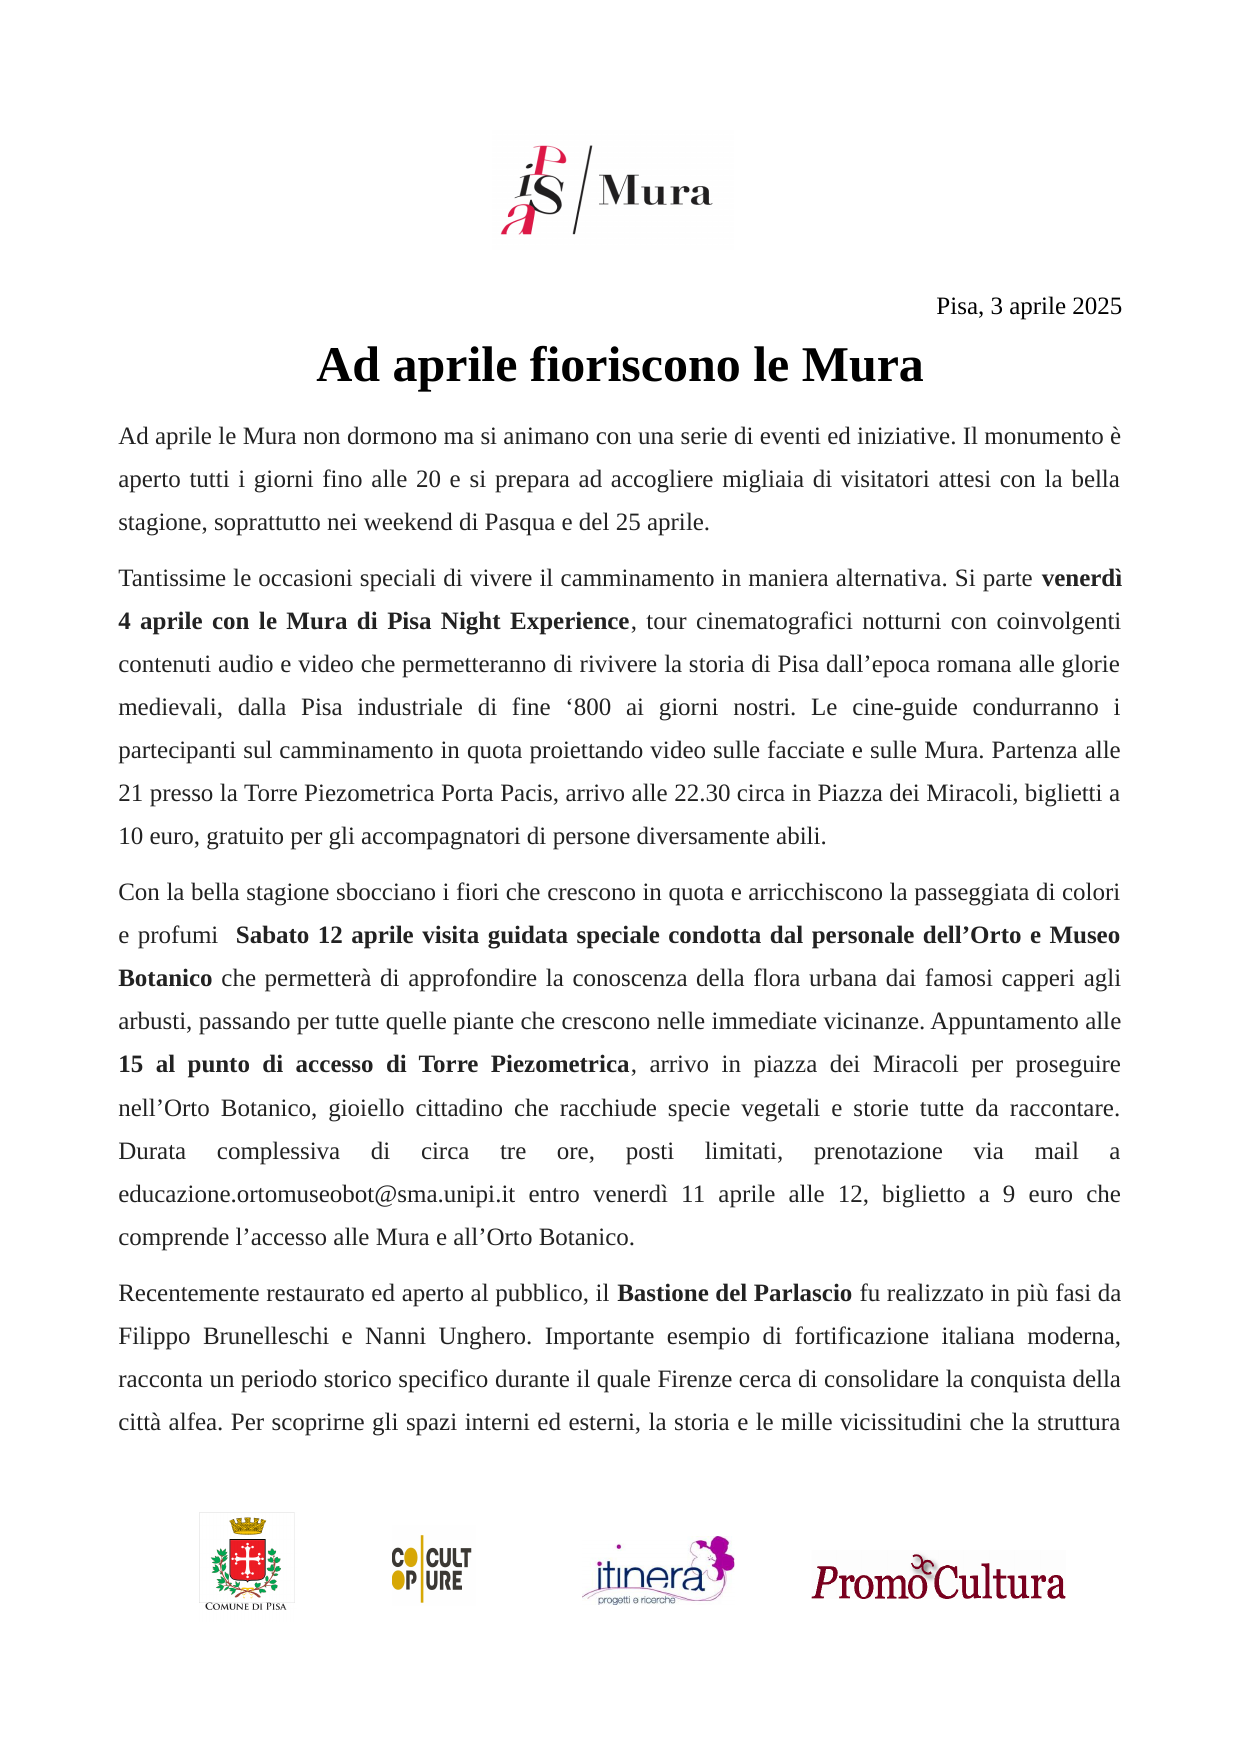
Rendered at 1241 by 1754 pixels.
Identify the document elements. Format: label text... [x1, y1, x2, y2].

text Ad aprile le Mura non dormono ma si animano con una serie di eventi ed iniziative. Il monumento è aperto tutti i giorni fino alle 20 e si prepara ad accogliere migliaia di visitatori attesi con la bella stagione, soprattutto nei weekend di Pasqua e del 25 aprile. [118, 421, 1122, 536]
text Con la bella stagione sbocciano i fiori che crescono in quota e arricchiscono la passeggiata di colori e profumi Sabato 12 aprile visita guidata speciale condotta dal personale dell’Orto e Museo Botanico che permetterà di approfondire la conoscenza della flora urbana dai famosi capperi agli arbusti, passando per tutte quelle piante che crescono nelle immediate vicinanze. Appuntamento alle 15 al punto di accesso di Torre Piezometrica, arrivo in piazza dei Miracoli per proseguire nell’Orto Botanico, gioiello cittadino che racchiude specie vegetali e storie tutte da raccontare. Durata complessiva di circa tre ore, posti limitati, prenotazione via mail a educazione.ortomuseobot@sma.unipi.it entro venerdì 11 aprile alle 12, biglietto a 9 euro che comprende l’accesso alle Mura e all’Orto Botanico. [118, 877, 1122, 1251]
text Recentemente restaurato ed aperto al pubblico, il Bastione del Parlascio fu realizzato in più fasi da Filippo Brunelleschi e Nanni Unghero. Importante esempio di fortificazione italiana moderna, racconta un periodo storico specifico durante il quale Firenze cerca di consolidare la conquista della città alfea. Per scoprirne gli spazi interni ed esterni, la storia e le mille vicissitudini che la struttura [118, 1278, 1122, 1436]
picture [582, 1536, 735, 1605]
text Pisa, 3 aprile 2025 [118, 291, 1122, 320]
picture [811, 1550, 1066, 1599]
text Ad aprile fioriscono le Mura [118, 334, 1122, 392]
text Tantissime le occasioni speciali di vivere il camminamento in maniera alternativa. Si parte venerdì 4 aprile con le Mura di Pisa Night Experience, tour cinematografici notturni con coinvolgenti contenuti audio e video che permetteranno di rivivere la storia di Pisa dall’epoca romana alle glorie medievali, dalla Pisa industriale di fine ‘800 ai giorni nostri. Le cine-guide condurranno i partecipanti sul camminamento in quota proiettando video sulle facciate e sulle Mura. Partenza alle 21 presso la Torre Piezometrica Porta Pacis, arrivo alle 22.30 circa in Piazza dei Miracoli, biglietti a 10 euro, gratuito per gli accompagnatori di persone diversamente abili. [118, 563, 1122, 850]
picture [199, 1512, 297, 1622]
